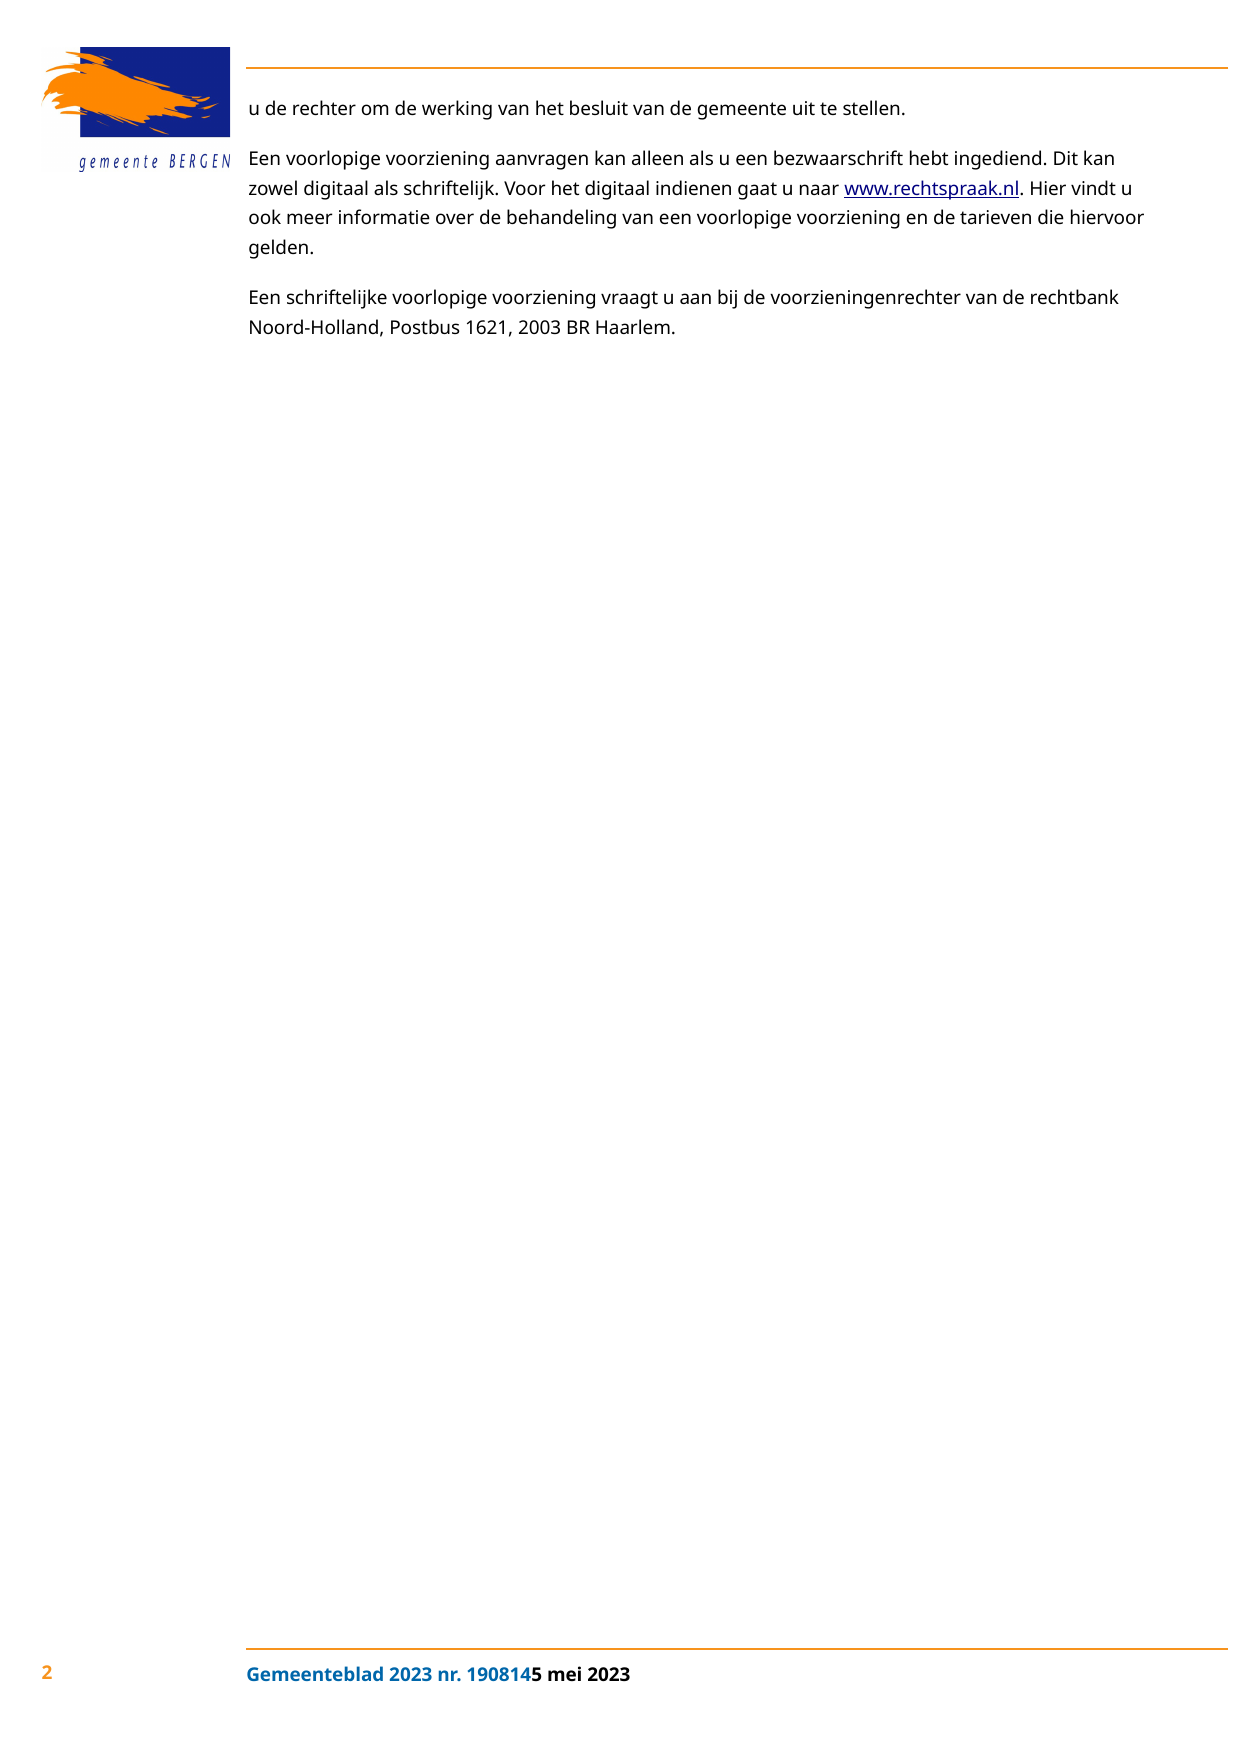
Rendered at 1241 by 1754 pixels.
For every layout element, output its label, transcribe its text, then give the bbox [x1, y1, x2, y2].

picture [41, 47, 231, 172]
text Een schriftelijke voorlopige voorziening vraagt u aan bij de voorzieningenrechter van de rechtbank Noord-Holland, Postbus 1621, 2003 BR Haarlem. [248, 284, 1152, 340]
text u de rechter om de werking van het besluit van de gemeente uit te stellen. [248, 95, 1152, 121]
text Een voorlopige voorziening aanvragen kan alleen als u een bezwaarschrift hebt ingediend. Dit kan zowel digitaal als schriftelijk. Voor het digitaal indienen gaat u naar www.rechtspraak.nl. Hier vindt u ook meer informatie over de behandeling van een voorlopige voorziening en de tarieven die hiervoor gelden. [248, 145, 1152, 260]
